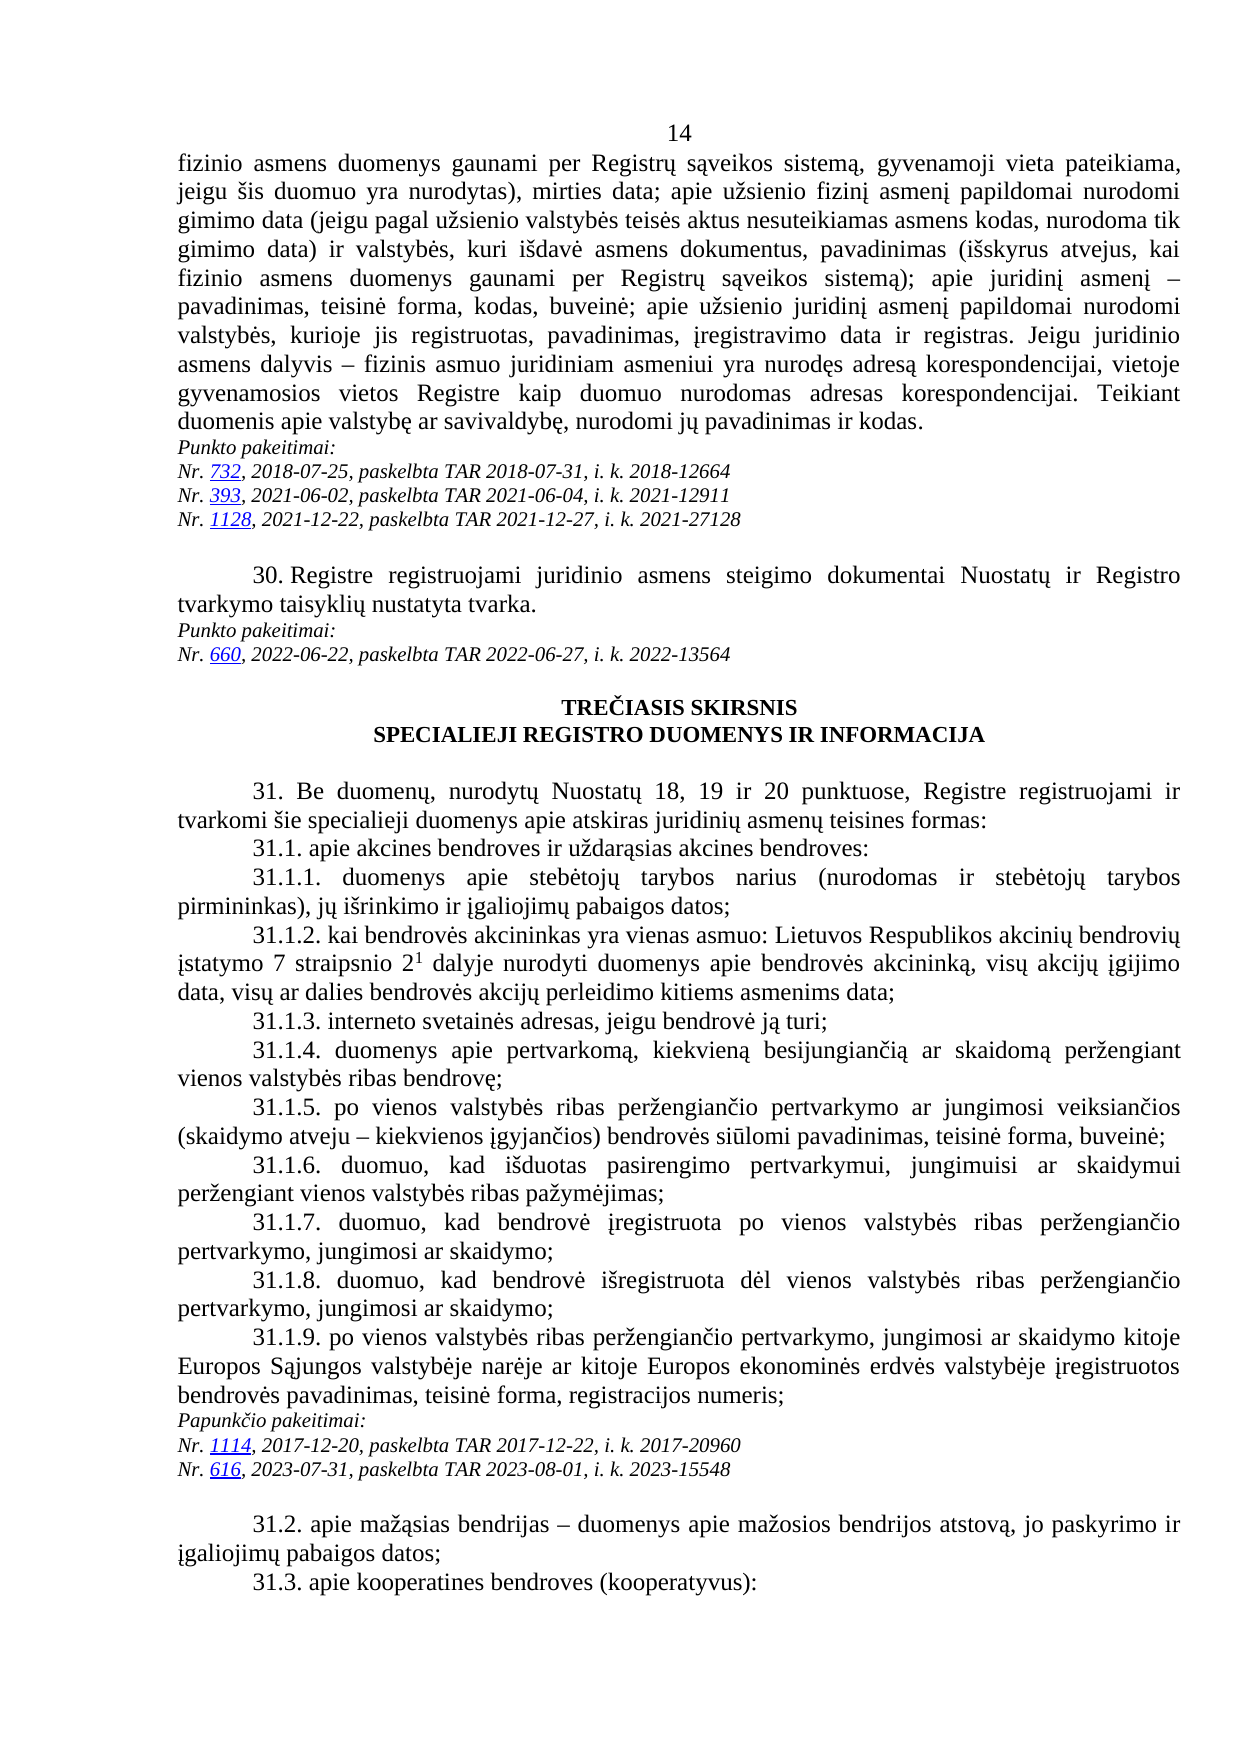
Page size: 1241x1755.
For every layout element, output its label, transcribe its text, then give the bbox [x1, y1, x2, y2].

text 31.1. apie akcines bendroves ir uždarąsias akcines bendroves: [177, 833, 1181, 862]
text Nr. 1114, 2017-12-20, paskelbta TAR 2017-12-22, i. k. 2017-20960 [177, 1432, 1181, 1457]
text Punkto pakeitimai: [177, 618, 1181, 642]
text Nr. 660, 2022-06-22, paskelbta TAR 2022-06-27, i. k. 2022-13564 [177, 642, 1181, 666]
text SPECIALIEJI REGISTRO DUOMENYS IR INFORMACIJA [177, 721, 1181, 747]
text Nr. 1128, 2021-12-22, paskelbta TAR 2021-12-27, i. k. 2021-27128 [177, 507, 1181, 531]
text 31. Be duomenų, nurodytų Nuostatų 18, 19 ir 20 punktuose, Registre registruojami ir tvarkomi šie specialieji duomenys apie atskiras juridinių asmenų teisines formas: [177, 776, 1181, 833]
text 31.1.8. duomuo, kad bendrovė išregistruota dėl vienos valstybės ribas peržengiančio pertvarkymo, jungimosi ar skaidymo; [177, 1265, 1181, 1322]
text TREČIASIS SKIRSNIS [177, 694, 1181, 721]
text Nr. 616, 2023-07-31, paskelbta TAR 2023-08-01, i. k. 2023-15548 [177, 1457, 1181, 1481]
text 31.1.7. duomuo, kad bendrovė įregistruota po vienos valstybės ribas peržengiančio pertvarkymo, jungimosi ar skaidymo; [177, 1207, 1181, 1265]
text 31.1.2. kai bendrovės akcininkas yra vienas asmuo: Lietuvos Respublikos akcinių bendrovių įstatymo 7 straipsnio 21 dalyje nurodyti duomenys apie bendrovės akcininką, visų akcijų įgijimo data, visų ar dalies bendrovės akcijų perleidimo kitiems asmenims data; [177, 920, 1181, 1006]
text 31.1.1. duomenys apie stebėtojų tarybos narius (nurodomas ir stebėtojų tarybos pirmininkas), jų išrinkimo ir įgaliojimų pabaigos datos; [177, 862, 1181, 920]
text Nr. 393, 2021-06-02, paskelbta TAR 2021-06-04, i. k. 2021-12911 [177, 483, 1181, 507]
text 31.1.9. po vienos valstybės ribas peržengiančio pertvarkymo, jungimosi ar skaidymo kitoje Europos Sąjungos valstybėje narėje ar kitoje Europos ekonominės erdvės valstybėje įregistruotos bendrovės pavadinimas, teisinė forma, registracijos numeris; [177, 1322, 1181, 1408]
text 31.1.6. duomuo, kad išduotas pasirengimo pertvarkymui, jungimuisi ar skaidymui peržengiant vienos valstybės ribas pažymėjimas; [177, 1150, 1181, 1207]
text 31.3. apie kooperatines bendroves (kooperatyvus): [177, 1567, 1181, 1596]
text 31.1.3. interneto svetainės adresas, jeigu bendrovė ją turi; [177, 1006, 1181, 1035]
text Nr. 732, 2018-07-25, paskelbta TAR 2018-07-31, i. k. 2018-12664 [177, 459, 1181, 483]
text 31.1.5. po vienos valstybės ribas peržengiančio pertvarkymo ar jungimosi veiksiančios (skaidymo atveju – kiekvienos įgyjančios) bendrovės siūlomi pavadinimas, teisinė forma, buveinė; [177, 1092, 1181, 1150]
text 31.1.4. duomenys apie pertvarkomą, kiekvieną besijungiančią ar skaidomą peržengiant vienos valstybės ribas bendrovę; [177, 1035, 1181, 1092]
text Papunkčio pakeitimai: [177, 1408, 1181, 1432]
text Punkto pakeitimai: [177, 435, 1181, 459]
text fizinio asmens duomenys gaunami per Registrų sąveikos sistemą, gyvenamoji vieta pateikiama, jeigu šis duomuo yra nurodytas), mirties data; apie užsienio fizinį asmenį papildomai nurodomi gimimo data (jeigu pagal užsienio valstybės teisės aktus nesuteikiamas asmens kodas, nurodoma tik gimimo data) ir valstybės, kuri išdavė asmens dokumentus, pavadinimas (išskyrus atvejus, kai fizinio asmens duomenys gaunami per Registrų sąveikos sistemą); apie juridinį asmenį – pavadinimas, teisinė forma, kodas, buveinė; apie užsienio juridinį asmenį papildomai nurodomi valstybės, kurioje jis registruotas, pavadinimas, įregistravimo data ir registras. Jeigu juridinio asmens dalyvis – fizinis asmuo juridiniam asmeniui yra nurodęs adresą korespondencijai, vietoje gyvenamosios vietos Registre kaip duomuo nurodomas adresas korespondencijai. Teikiant duomenis apie valstybę ar savivaldybę, nurodomi jų pavadinimas ir kodas. [177, 148, 1181, 435]
text 30. Registre registruojami juridinio asmens steigimo dokumentai Nuostatų ir Registro tvarkymo taisyklių nustatyta tvarka. [177, 560, 1181, 618]
text 31.2. apie mažąsias bendrijas – duomenys apie mažosios bendrijos atstovą, jo paskyrimo ir įgaliojimų pabaigos datos; [177, 1509, 1181, 1567]
